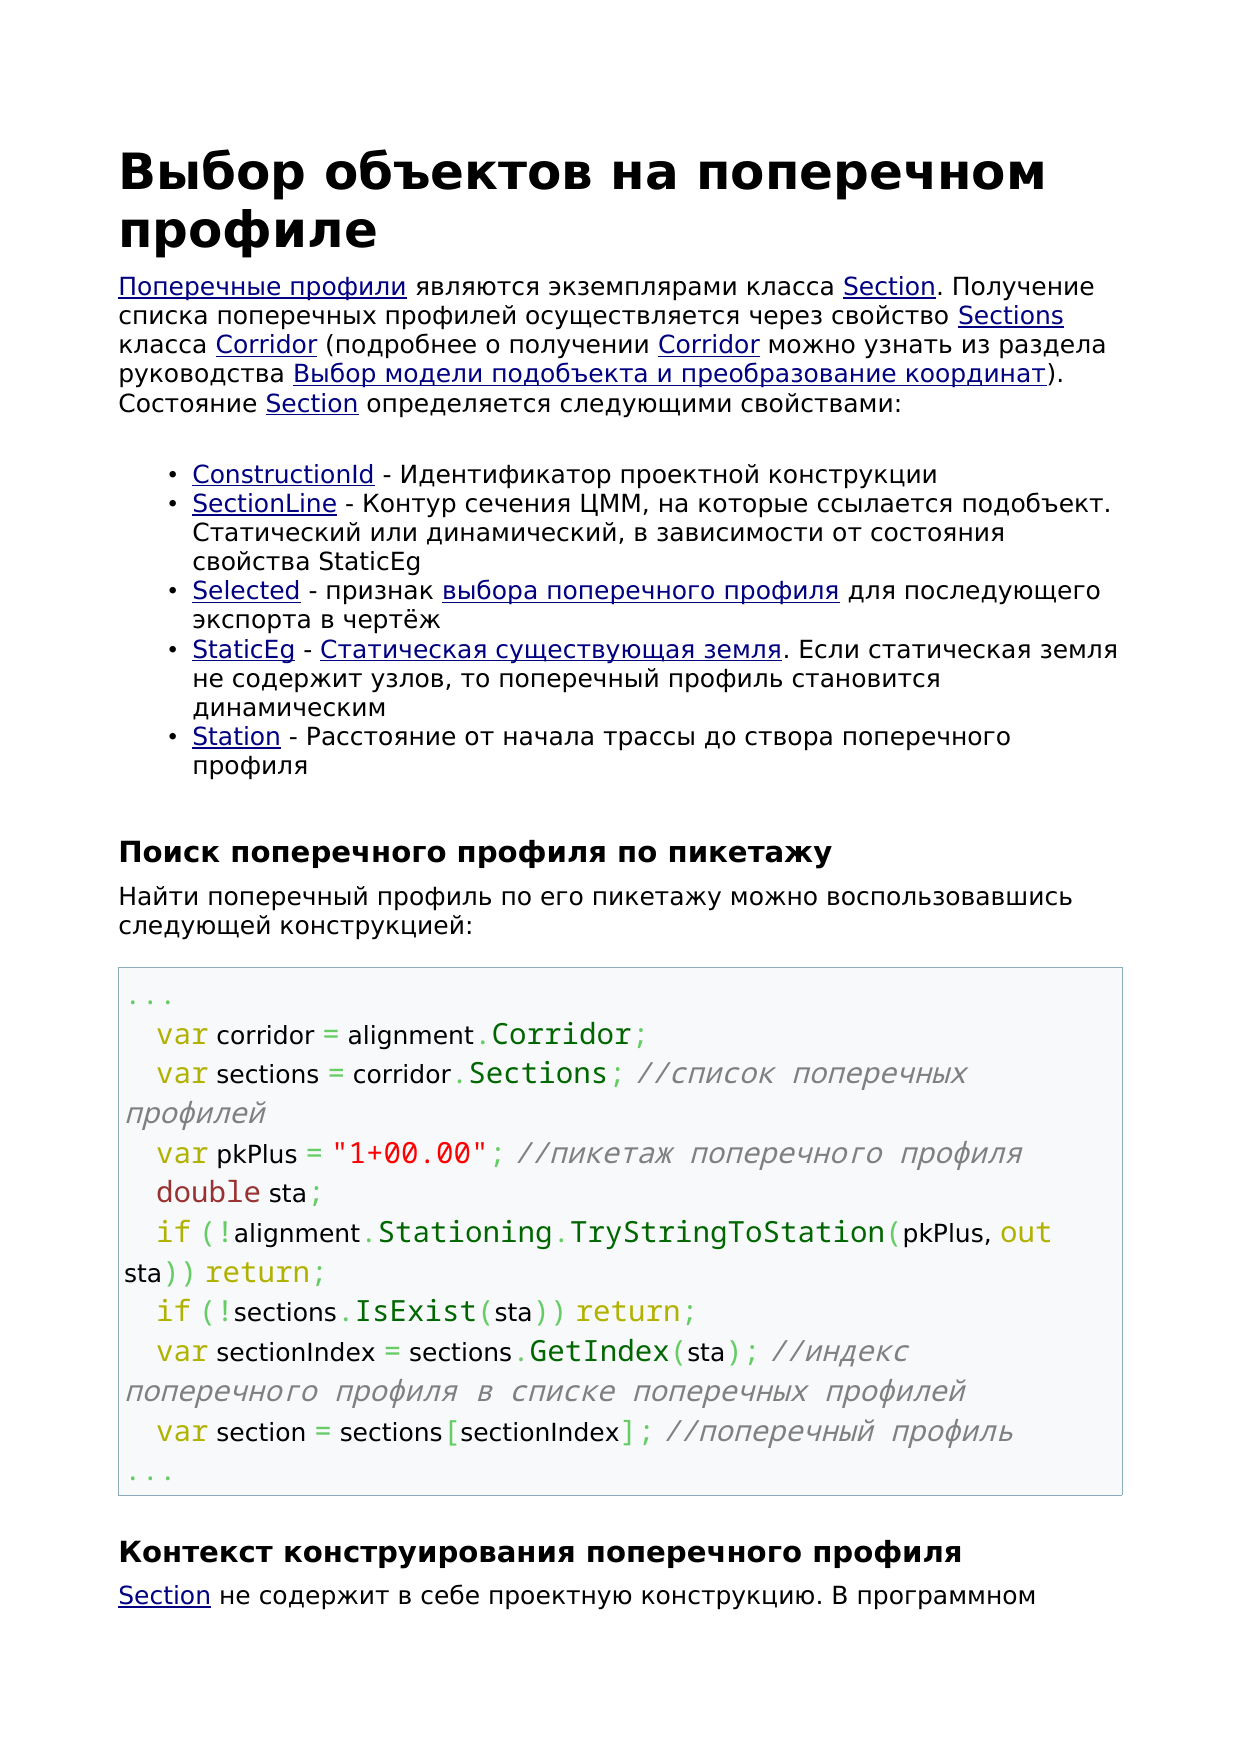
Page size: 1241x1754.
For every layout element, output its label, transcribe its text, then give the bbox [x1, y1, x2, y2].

text Найти поперечный профиль по его пикетажу можно воспользовавшись следующей конструкцией: [118, 882, 1122, 940]
list Selected - признак выбора поперечного профиля для последующего экспорта в чертёж [177, 577, 1122, 635]
list ConstructionId - Идентификатор проектной конструкции [177, 460, 1122, 489]
subtitle Поиск поперечного профиля по пикетажу [118, 835, 1122, 869]
list StaticEg - Статическая существующая земля. Если статическая земля не содержит узлов, то поперечный профиль становится динамическим [177, 635, 1122, 722]
list Station - Расстояние от начала трассы до створа поперечного профиля [177, 722, 1122, 781]
text Section не содержит в себе проектную конструкцию. В программном [118, 1581, 1122, 1611]
subtitle Выбор объектов на поперечном профиле [118, 143, 1122, 259]
text Поперечные профили являются экземплярами класса Section. Получение списка поперечных профилей осуществляется через свойство Sections класса Corridor (подробнее о получении Corridor можно узнать из раздела руководства Выбор модели подобъекта и преобразование координат). Состояние Section определяется следующими свойствами: [118, 272, 1122, 418]
table_header ... var corridor = alignment.Corridor; var sections = corridor.Sections; //список поперечных профилей var pkPlus = "1+00.00"; //пикетаж поперечного профиля double sta; if (!alignment.Stationing.TryStringToStation(pkPlus, out sta)) return; if (!sections.IsExist(sta)) return; var sectionIndex = sections.GetIndex(sta); //индекс поперечного профиля в списке поперечных профилей var section = sections[sectionIndex]; //поперечный профиль ... [119, 968, 1122, 1495]
subtitle Контекст конструирования поперечного профиля [118, 1535, 1122, 1569]
list SectionLine - Контур сечения ЦММ, на которые ссылается подобъект. Статический или динамический, в зависимости от состояния свойства StaticEg [177, 489, 1122, 577]
